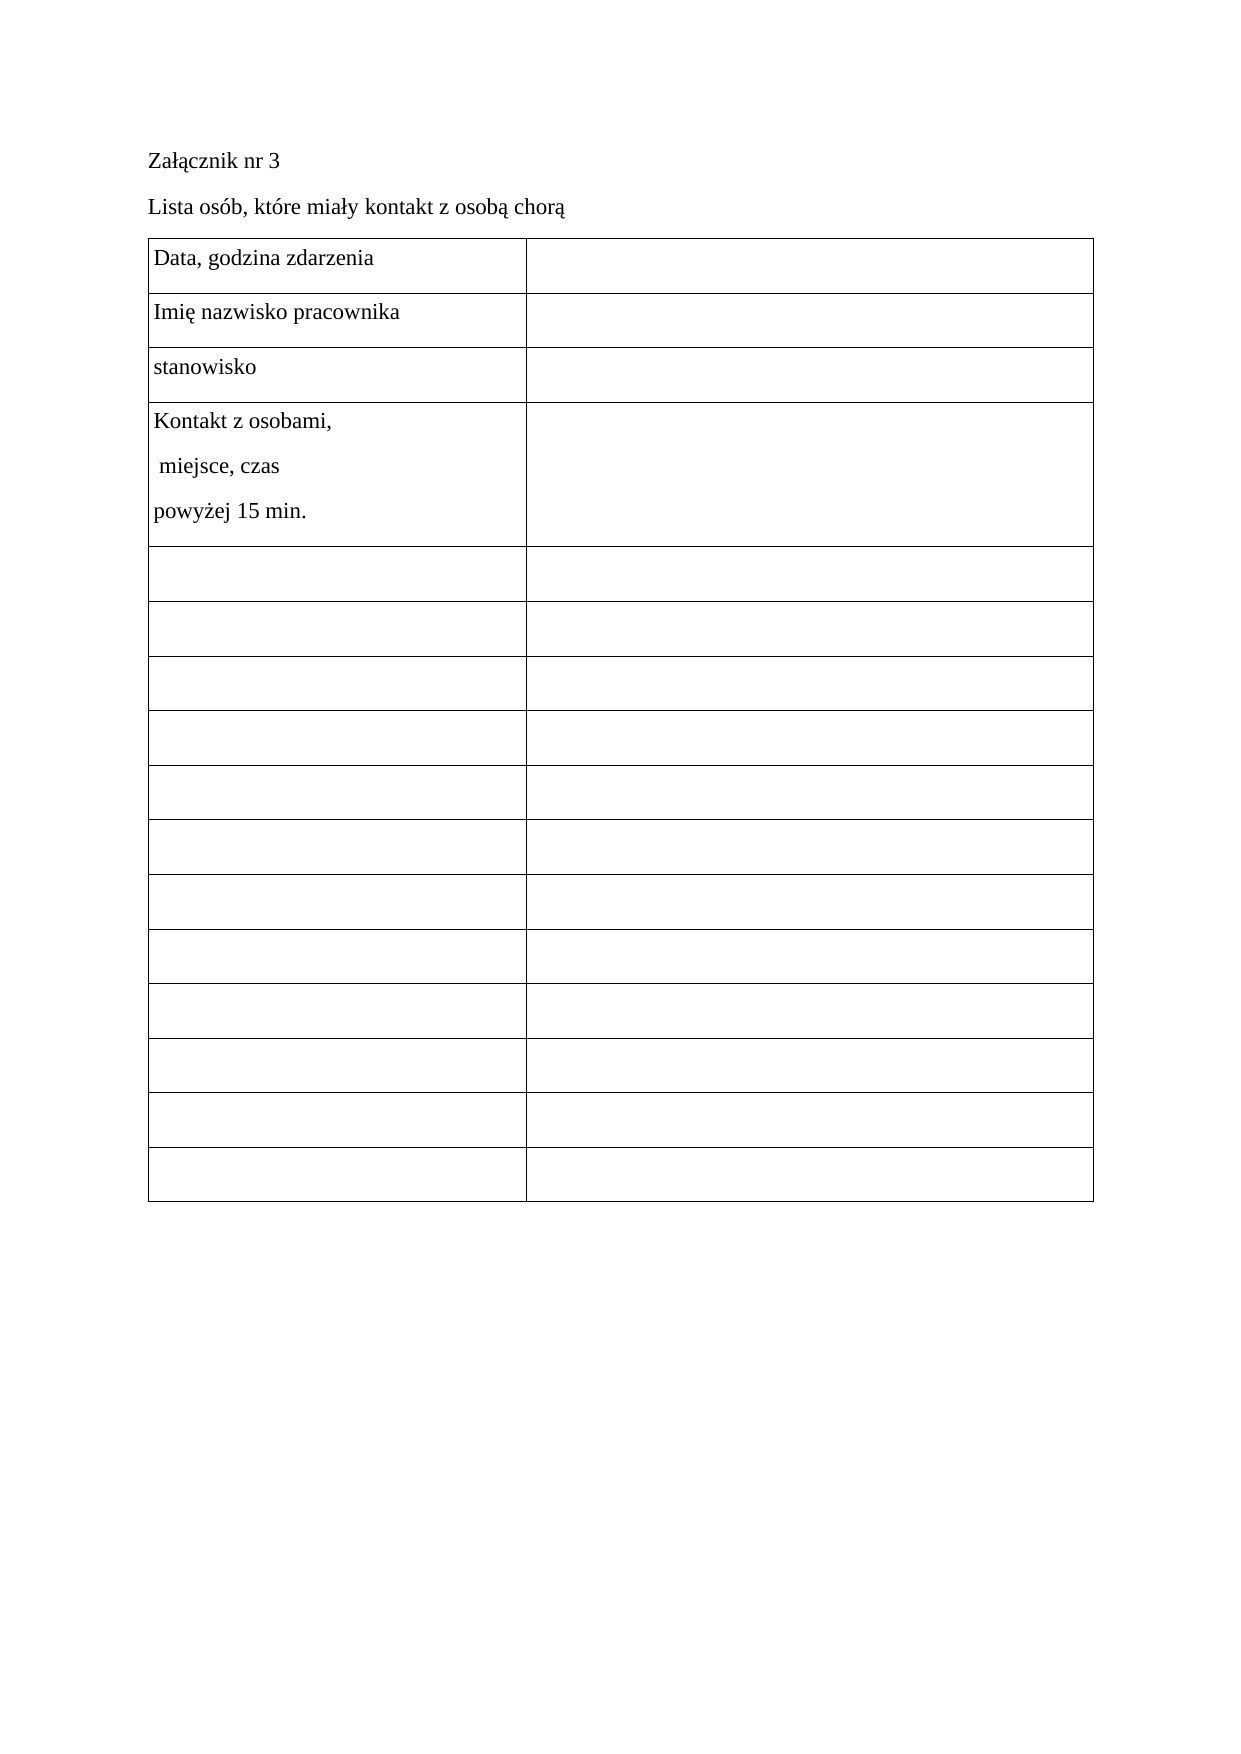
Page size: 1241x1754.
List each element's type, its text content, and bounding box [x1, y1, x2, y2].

table_cell stanowisko [149, 348, 526, 402]
table_cell [149, 657, 526, 710]
table_cell Kontakt z osobami, miejsce, czas powyżej 15 min. [149, 403, 526, 546]
table_cell [149, 711, 526, 765]
table_cell [149, 930, 526, 983]
table_cell [527, 602, 1093, 656]
table_cell [149, 820, 526, 874]
table_cell [527, 711, 1093, 765]
table_cell [527, 294, 1093, 347]
table_header [527, 239, 1093, 292]
table_cell [527, 547, 1093, 601]
table_cell [527, 820, 1093, 874]
table_cell [149, 1093, 526, 1147]
table_cell [149, 547, 526, 601]
table_cell [149, 984, 526, 1038]
table_cell [527, 875, 1093, 928]
table_cell [527, 1148, 1093, 1201]
table_cell [527, 930, 1093, 983]
table_cell [149, 602, 526, 656]
table_header Data, godzina zdarzenia [149, 239, 526, 292]
table_cell Imię nazwisko pracownika [149, 294, 526, 347]
table_cell [527, 1039, 1093, 1092]
table_cell [527, 766, 1093, 819]
table_cell [149, 1148, 526, 1201]
text Lista osób, które miały kontakt z osobą chorą [148, 193, 1093, 219]
table_cell [527, 1093, 1093, 1147]
text Załącznik nr 3 [148, 148, 1093, 174]
table_cell [149, 875, 526, 928]
table_cell [149, 766, 526, 819]
table_cell [527, 657, 1093, 710]
table_cell [527, 403, 1093, 546]
table_cell [527, 348, 1093, 402]
table_cell [149, 1039, 526, 1092]
table_cell [527, 984, 1093, 1038]
